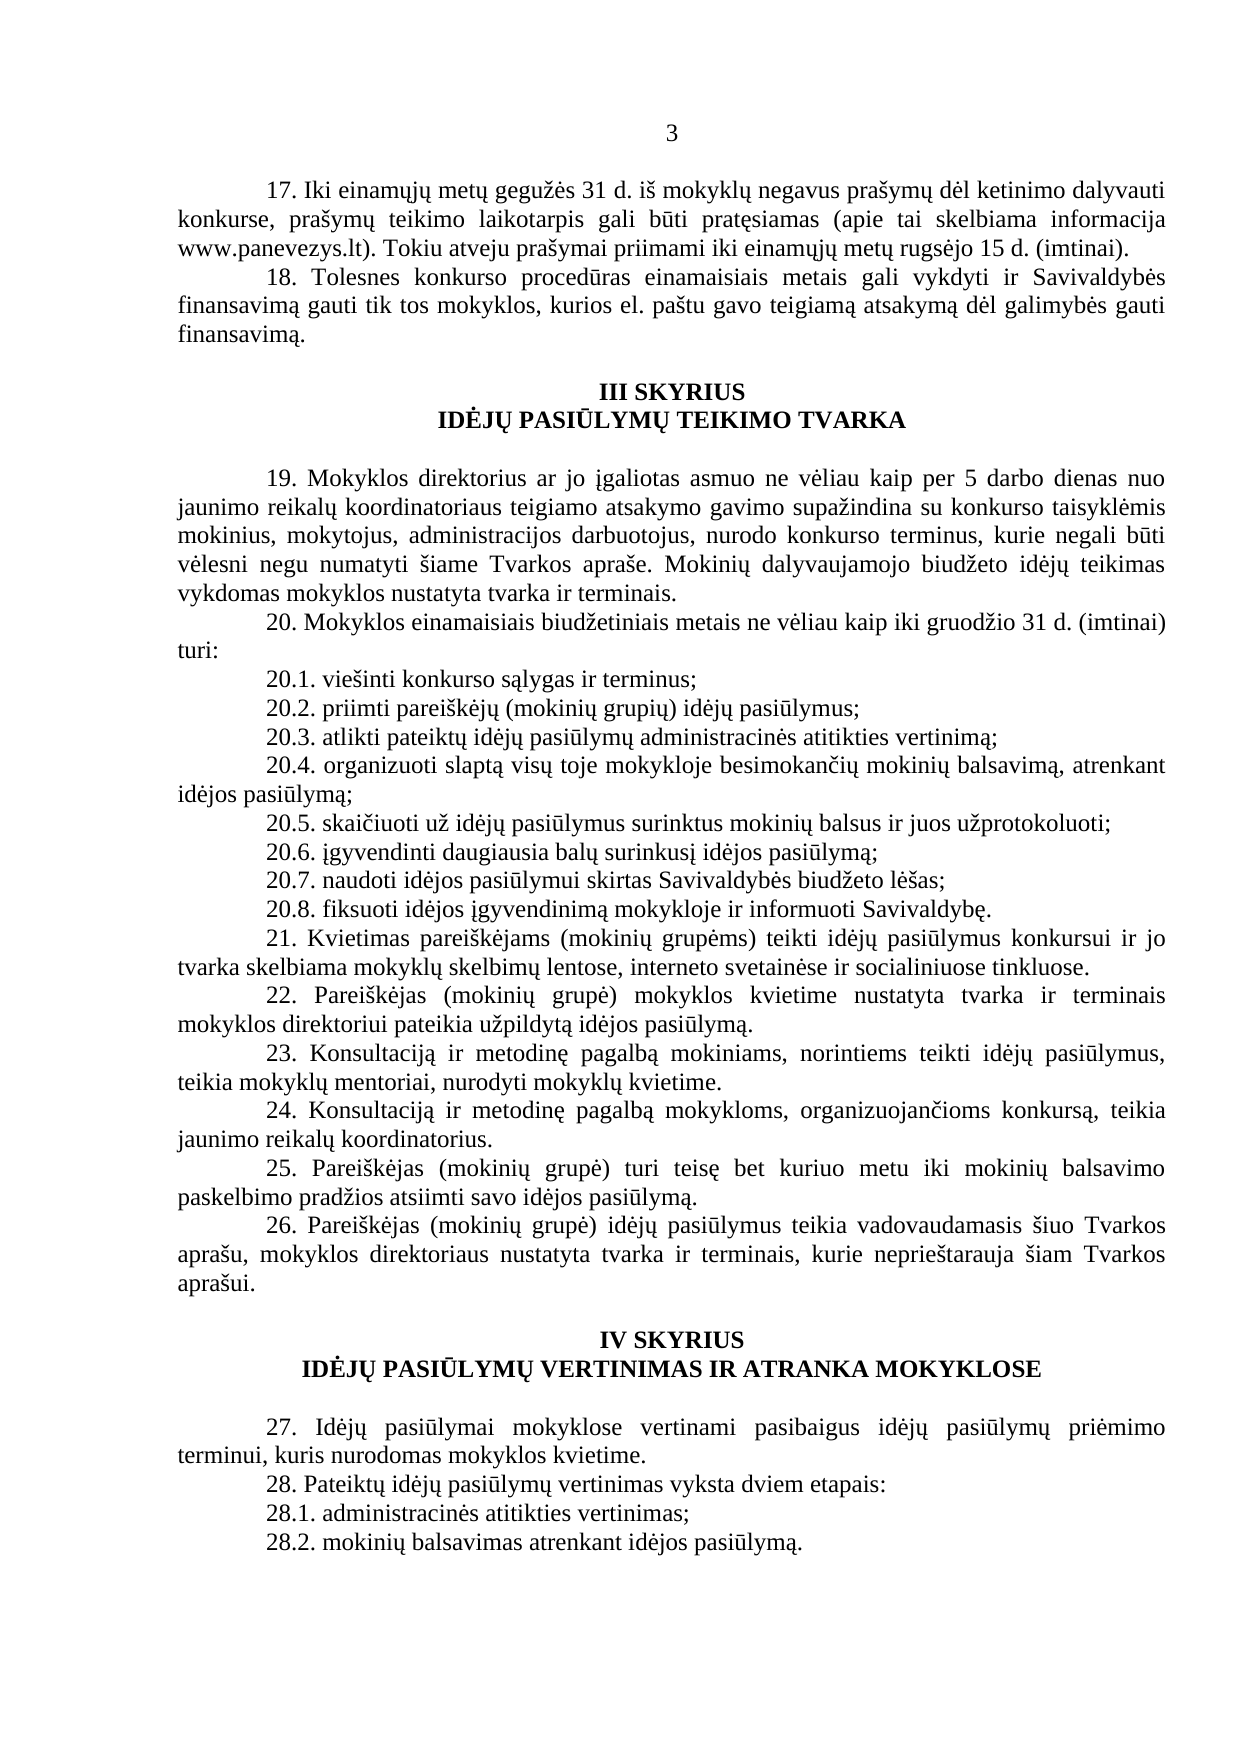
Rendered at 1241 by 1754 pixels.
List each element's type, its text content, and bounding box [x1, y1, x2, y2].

text 28.1. administracinės atitikties vertinimas; [177, 1498, 1167, 1527]
text 20. Mokyklos einamaisiais biudžetiniais metais ne vėliau kaip iki gruodžio 31 d. (imtinai) turi: [177, 607, 1167, 664]
text 20.1. viešinti konkurso sąlygas ir terminus; [177, 664, 1167, 693]
text III SKYRIUS [177, 377, 1167, 406]
text 20.4. organizuoti slaptą visų toje mokykloje besimokančių mokinių balsavimą, atrenkant idėjos pasiūlymą; [177, 751, 1167, 808]
text IV SKYRIUS [177, 1326, 1167, 1354]
text 28.2. mokinių balsavimas atrenkant idėjos pasiūlymą. [177, 1527, 1167, 1556]
text 20.2. priimti pareiškėjų (mokinių grupių) idėjų pasiūlymus; [177, 693, 1167, 722]
text 22. Pareiškėjas (mokinių grupė) mokyklos kvietime nustatyta tvarka ir terminais mokyklos direktoriui pateikia užpildytą idėjos pasiūlymą. [177, 981, 1167, 1038]
text 24. Konsultaciją ir metodinę pagalbą mokykloms, organizuojančioms konkursą, teikia jaunimo reikalų koordinatorius. [177, 1096, 1167, 1153]
text 20.8. fiksuoti idėjos įgyvendinimą mokykloje ir informuoti Savivaldybę. [177, 894, 1167, 923]
text 23. Konsultaciją ir metodinę pagalbą mokiniams, norintiems teikti idėjų pasiūlymus, teikia mokyklų mentoriai, nurodyti mokyklų kvietime. [177, 1038, 1167, 1096]
text IDĖJŲ PASIŪLYMŲ VERTINIMAS IR ATRANKA MOKYKLOSE [177, 1354, 1167, 1383]
text 20.7. naudoti idėjos pasiūlymui skirtas Savivaldybės biudžeto lėšas; [177, 866, 1167, 894]
text 28. Pateiktų idėjų pasiūlymų vertinimas vyksta dviem etapais: [177, 1469, 1167, 1498]
text 17. Iki einamųjų metų gegužės 31 d. iš mokyklų negavus prašymų dėl ketinimo dalyvauti konkurse, prašymų teikimo laikotarpis gali būti pratęsiamas (apie tai skelbiama informacija www.panevezys.lt). Tokiu atveju prašymai priimami iki einamųjų metų rugsėjo 15 d. (imtinai). [177, 176, 1167, 262]
text IDĖJŲ PASIŪLYMŲ TEIKIMO TVARKA [177, 406, 1167, 434]
text 25. Pareiškėjas (mokinių grupė) turi teisę bet kuriuo metu iki mokinių balsavimo paskelbimo pradžios atsiimti savo idėjos pasiūlymą. [177, 1153, 1167, 1211]
text 20.5. skaičiuoti už idėjų pasiūlymus surinktus mokinių balsus ir juos užprotokoluoti; [177, 808, 1167, 837]
text 18. Tolesnes konkurso procedūras einamaisiais metais gali vykdyti ir Savivaldybės finansavimą gauti tik tos mokyklos, kurios el. paštu gavo teigiamą atsakymą dėl galimybės gauti finansavimą. [177, 262, 1167, 348]
text 20.6. įgyvendinti daugiausia balų surinkusį idėjos pasiūlymą; [177, 837, 1167, 866]
text 26. Pareiškėjas (mokinių grupė) idėjų pasiūlymus teikia vadovaudamasis šiuo Tvarkos aprašu, mokyklos direktoriaus nustatyta tvarka ir terminais, kurie neprieštarauja šiam Tvarkos aprašui. [177, 1211, 1167, 1297]
text 19. Mokyklos direktorius ar jo įgaliotas asmuo ne vėliau kaip per 5 darbo dienas nuo jaunimo reikalų koordinatoriaus teigiamo atsakymo gavimo supažindina su konkurso taisyklėmis mokinius, mokytojus, administracijos darbuotojus, nurodo konkurso terminus, kurie negali būti vėlesni negu numatyti šiame Tvarkos apraše. Mokinių dalyvaujamojo biudžeto idėjų teikimas vykdomas mokyklos nustatyta tvarka ir terminais. [177, 463, 1167, 607]
text 27. Idėjų pasiūlymai mokyklose vertinami pasibaigus idėjų pasiūlymų priėmimo terminui, kuris nurodomas mokyklos kvietime. [177, 1412, 1167, 1469]
text 21. Kvietimas pareiškėjams (mokinių grupėms) teikti idėjų pasiūlymus konkursui ir jo tvarka skelbiama mokyklų skelbimų lentose, interneto svetainėse ir socialiniuose tinkluose. [177, 923, 1167, 981]
text 20.3. atlikti pateiktų idėjų pasiūlymų administracinės atitikties vertinimą; [177, 722, 1167, 751]
